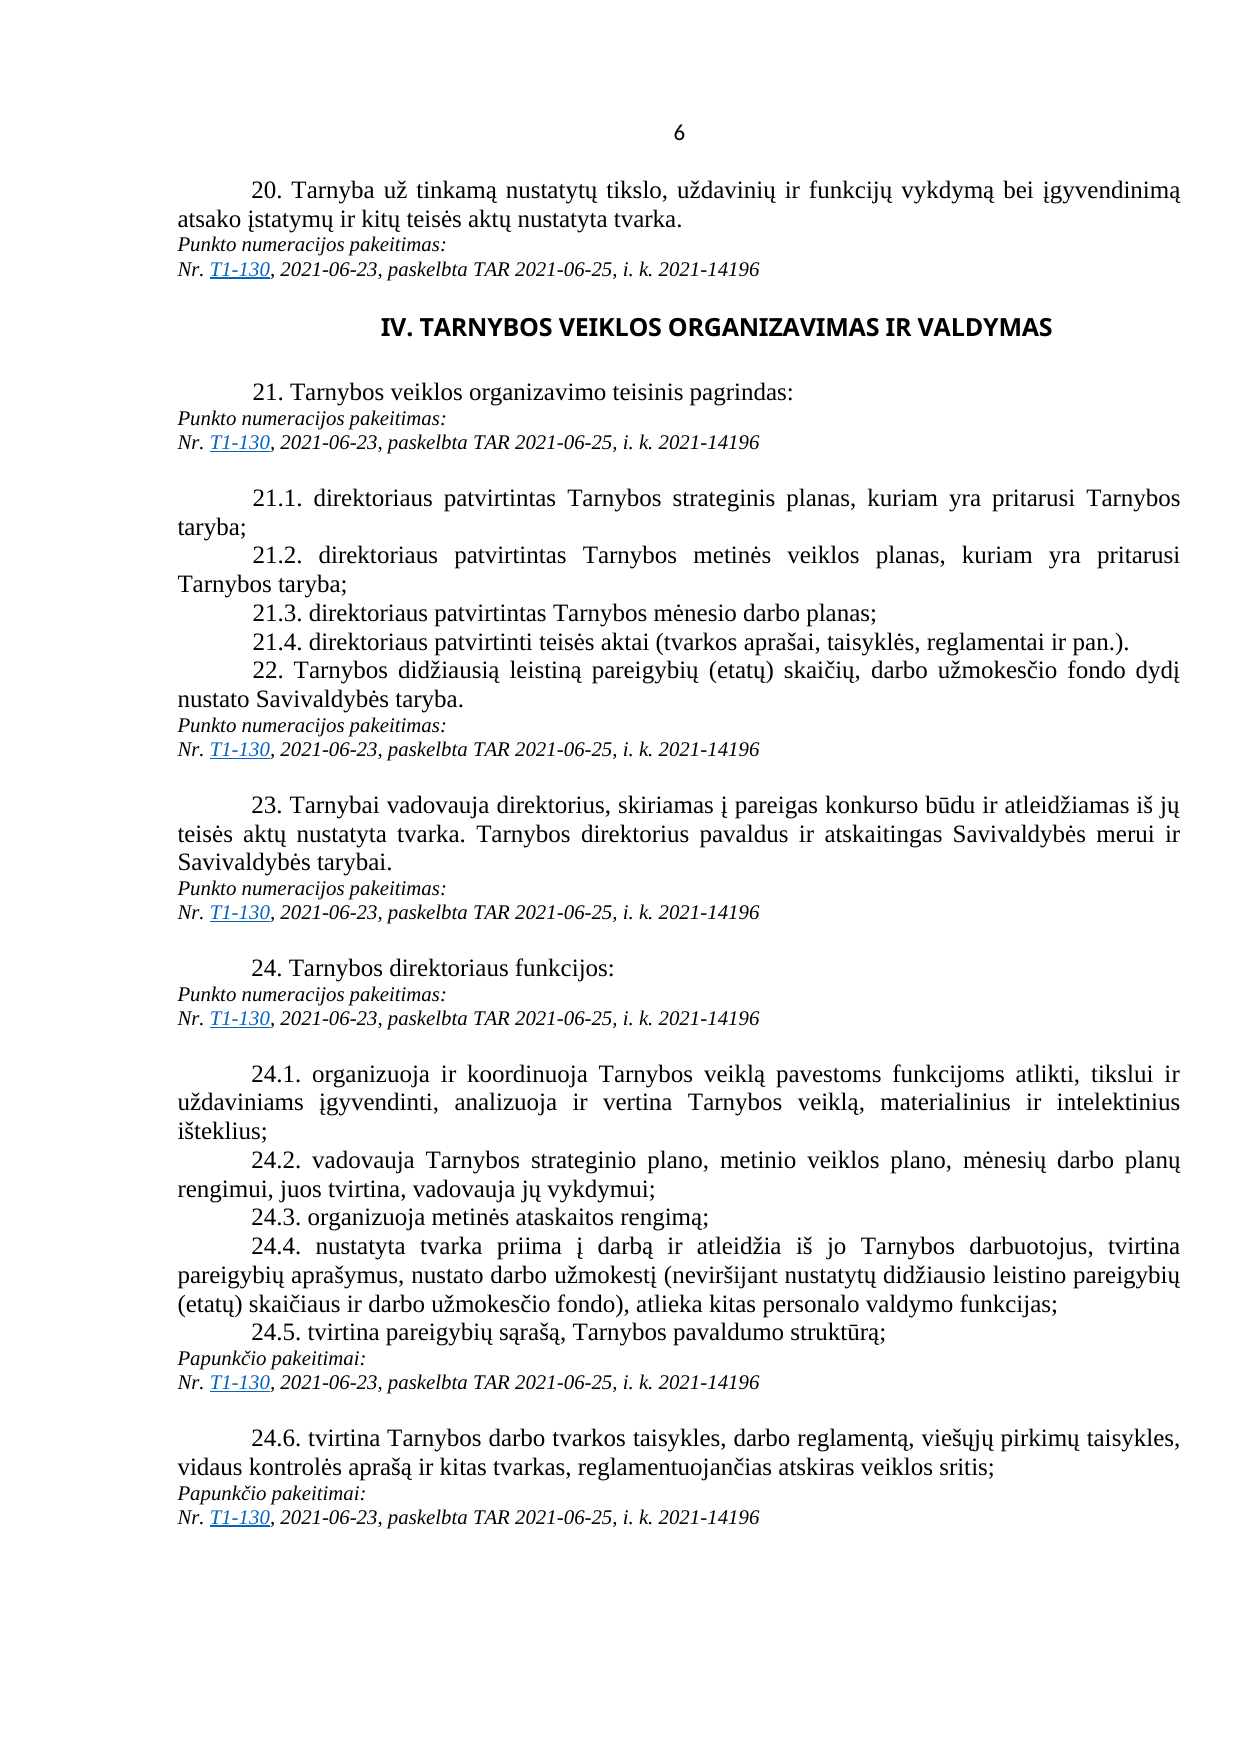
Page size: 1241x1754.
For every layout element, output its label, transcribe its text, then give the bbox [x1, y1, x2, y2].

text 24.5. tvirtina pareigybių sąrašą, Tarnybos pavaldumo struktūrą; [177, 1317, 1181, 1346]
text 24.2. vadovauja Tarnybos strateginio plano, metinio veiklos plano, mėnesių darbo planų rengimui, juos tvirtina, vadovauja jų vykdymui; [177, 1145, 1181, 1202]
text Nr. T1-130, 2021-06-23, paskelbta TAR 2021-06-25, i. k. 2021-14196 [177, 900, 1181, 924]
text 21.2. direktoriaus patvirtintas Tarnybos metinės veiklos planas, kuriam yra pritarusi Tarnybos taryba; [177, 541, 1181, 598]
text 21. Tarnybos veiklos organizavimo teisinis pagrindas: [177, 377, 1181, 406]
text 24.4. nustatyta tvarka priima į darbą ir atleidžia iš jo Tarnybos darbuotojus, tvirtina pareigybių aprašymus, nustato darbo užmokestį (neviršijant nustatytų didžiausio leistino pareigybių (etatų) skaičiaus ir darbo užmokesčio fondo), atlieka kitas personalo valdymo funkcijas; [177, 1231, 1181, 1317]
text Nr. T1-130, 2021-06-23, paskelbta TAR 2021-06-25, i. k. 2021-14196 [177, 737, 1181, 761]
text 24. Tarnybos direktoriaus funkcijos: [177, 953, 1181, 982]
text 21.3. direktoriaus patvirtintas Tarnybos mėnesio darbo planas; [177, 598, 1181, 627]
text 22. Tarnybos didžiausią leistiną pareigybių (etatų) skaičių, darbo užmokesčio fondo dydį nustato Savivaldybės taryba. [177, 656, 1181, 713]
text Punkto numeracijos pakeitimas: [177, 406, 1181, 430]
text 21.4. direktoriaus patvirtinti teisės aktai (tvarkos aprašai, taisyklės, reglamentai ir pan.). [177, 627, 1181, 656]
text Punkto numeracijos pakeitimas: [177, 876, 1181, 900]
text 20. Tarnyba už tinkamą nustatytų tikslo, uždavinių ir funkcijų vykdymą bei įgyvendinimą atsako įstatymų ir kitų teisės aktų nustatyta tvarka. [177, 175, 1181, 232]
text Nr. T1-130, 2021-06-23, paskelbta TAR 2021-06-25, i. k. 2021-14196 [177, 1504, 1181, 1529]
text 24.3. organizuoja metinės ataskaitos rengimą; [177, 1202, 1181, 1231]
text 21.1. direktoriaus patvirtintas Tarnybos strateginis planas, kuriam yra pritarusi Tarnybos taryba; [177, 483, 1181, 541]
text Nr. T1-130, 2021-06-23, paskelbta TAR 2021-06-25, i. k. 2021-14196 [177, 256, 1181, 281]
text Nr. T1-130, 2021-06-23, paskelbta TAR 2021-06-25, i. k. 2021-14196 [177, 1370, 1181, 1394]
text Punkto numeracijos pakeitimas: [177, 713, 1181, 737]
text 24.1. organizuoja ir koordinuoja Tarnybos veiklą pavestoms funkcijoms atlikti, tikslui ir uždaviniams įgyvendinti, analizuoja ir vertina Tarnybos veiklą, materialinius ir intelektinius išteklius; [177, 1059, 1181, 1145]
text IV. TARNYBOS VEIKLOS ORGANIZAVIMAS IR VALDYMAS [252, 309, 1181, 343]
text Papunkčio pakeitimai: [177, 1481, 1181, 1504]
text Nr. T1-130, 2021-06-23, paskelbta TAR 2021-06-25, i. k. 2021-14196 [177, 430, 1181, 454]
text Punkto numeracijos pakeitimas: [177, 982, 1181, 1006]
text Papunkčio pakeitimai: [177, 1346, 1181, 1370]
text 24.6. tvirtina Tarnybos darbo tvarkos taisykles, darbo reglamentą, viešųjų pirkimų taisykles, vidaus kontrolės aprašą ir kitas tvarkas, reglamentuojančias atskiras veiklos sritis; [177, 1423, 1181, 1481]
text 23. Tarnybai vadovauja direktorius, skiriamas į pareigas konkurso būdu ir atleidžiamas iš jų teisės aktų nustatyta tvarka. Tarnybos direktorius pavaldus ir atskaitingas Savivaldybės merui ir Savivaldybės tarybai. [177, 790, 1181, 876]
text Punkto numeracijos pakeitimas: [177, 232, 1181, 256]
text Nr. T1-130, 2021-06-23, paskelbta TAR 2021-06-25, i. k. 2021-14196 [177, 1006, 1181, 1030]
